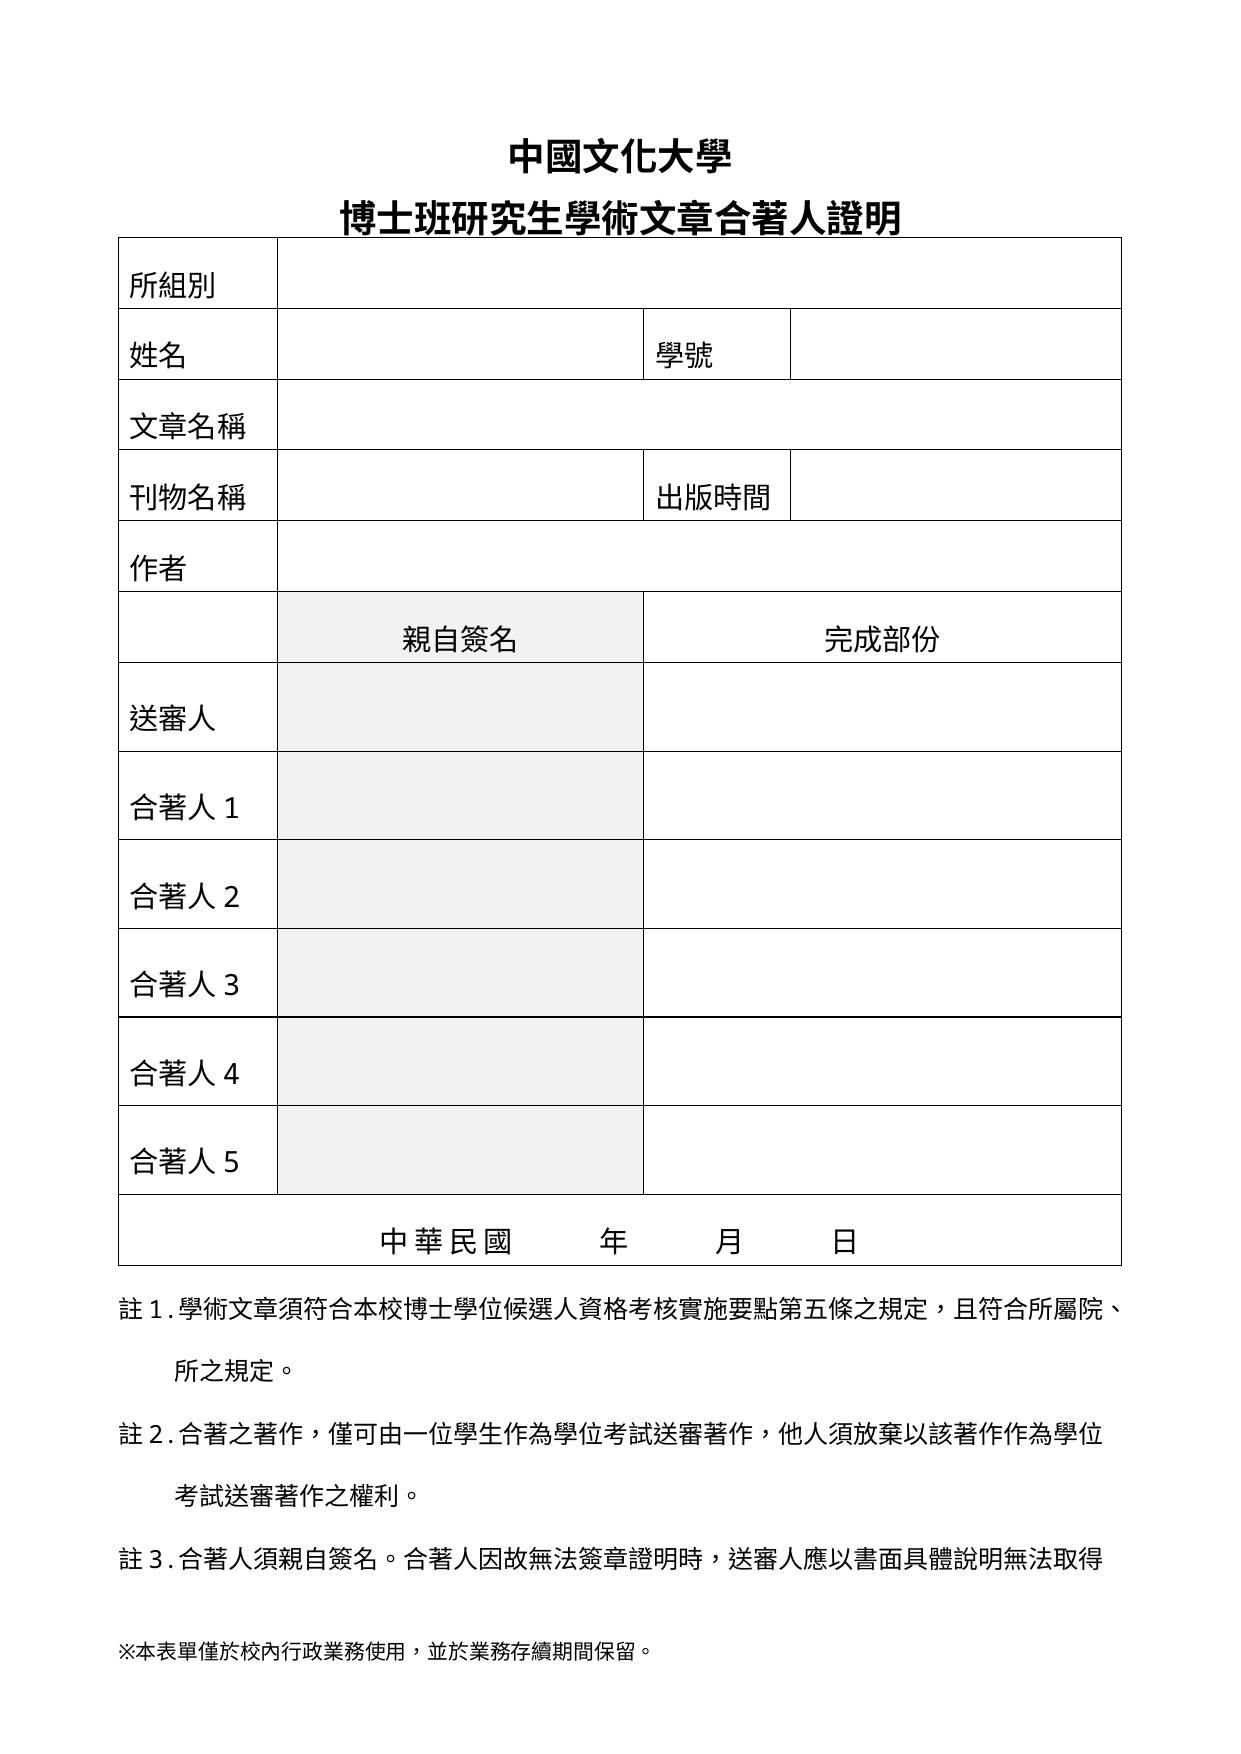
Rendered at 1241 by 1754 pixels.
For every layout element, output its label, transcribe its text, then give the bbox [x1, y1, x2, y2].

text 博士班研究生學術文章合著人證明 [118, 174, 1122, 237]
table_cell [278, 840, 643, 928]
table_cell 姓名 [119, 309, 277, 378]
table_cell 合著人4 [119, 1018, 277, 1105]
table_cell 合著人3 [119, 929, 277, 1016]
text 註3.合著人須親自簽名。合著人因故無法簽章證明時，送審人應以書面具體說明無法取得 [118, 1516, 1122, 1578]
table_cell 作者 [119, 521, 277, 591]
table_cell [278, 663, 643, 751]
table_cell 親自簽名 [278, 592, 643, 662]
table_cell [644, 663, 1121, 751]
table_cell [278, 929, 643, 1016]
table_cell [278, 380, 1121, 449]
table_cell 文章名稱 [119, 380, 277, 449]
table_cell 中華民國 年 月 日 [119, 1195, 1121, 1264]
text 註1.學術文章須符合本校博士學位候選人資格考核實施要點第五條之規定，且符合所屬院、所之規定。 [118, 1266, 1122, 1391]
table_cell 完成部份 [644, 592, 1121, 662]
table_cell [644, 840, 1121, 928]
table_cell [791, 450, 1121, 520]
table_cell 合著人1 [119, 752, 277, 839]
table_cell [278, 1106, 643, 1194]
table_cell [278, 1018, 643, 1105]
table_cell [791, 309, 1121, 378]
table_cell [278, 521, 1121, 591]
table_header [278, 238, 1121, 308]
text 中國文化大學 [118, 112, 1122, 174]
table_cell 刊物名稱 [119, 450, 277, 520]
table_cell 合著人5 [119, 1106, 277, 1194]
text 註2.合著之著作，僅可由一位學生作為學位考試送審著作，他人須放棄以該著作作為學位考試送審著作之權利。 [118, 1391, 1122, 1516]
table_cell [278, 752, 643, 839]
table_cell [644, 752, 1121, 839]
table_cell 出版時間 [644, 450, 790, 520]
table_cell [644, 1106, 1121, 1194]
table_cell [644, 1018, 1121, 1105]
table_cell 學號 [644, 309, 790, 378]
table_cell 送審人 [119, 663, 277, 751]
table_cell 合著人2 [119, 840, 277, 928]
table_header 所組別 [119, 238, 277, 308]
table_cell [278, 450, 643, 520]
table_cell [278, 309, 643, 378]
table_cell [119, 592, 277, 662]
table_cell [644, 929, 1121, 1016]
